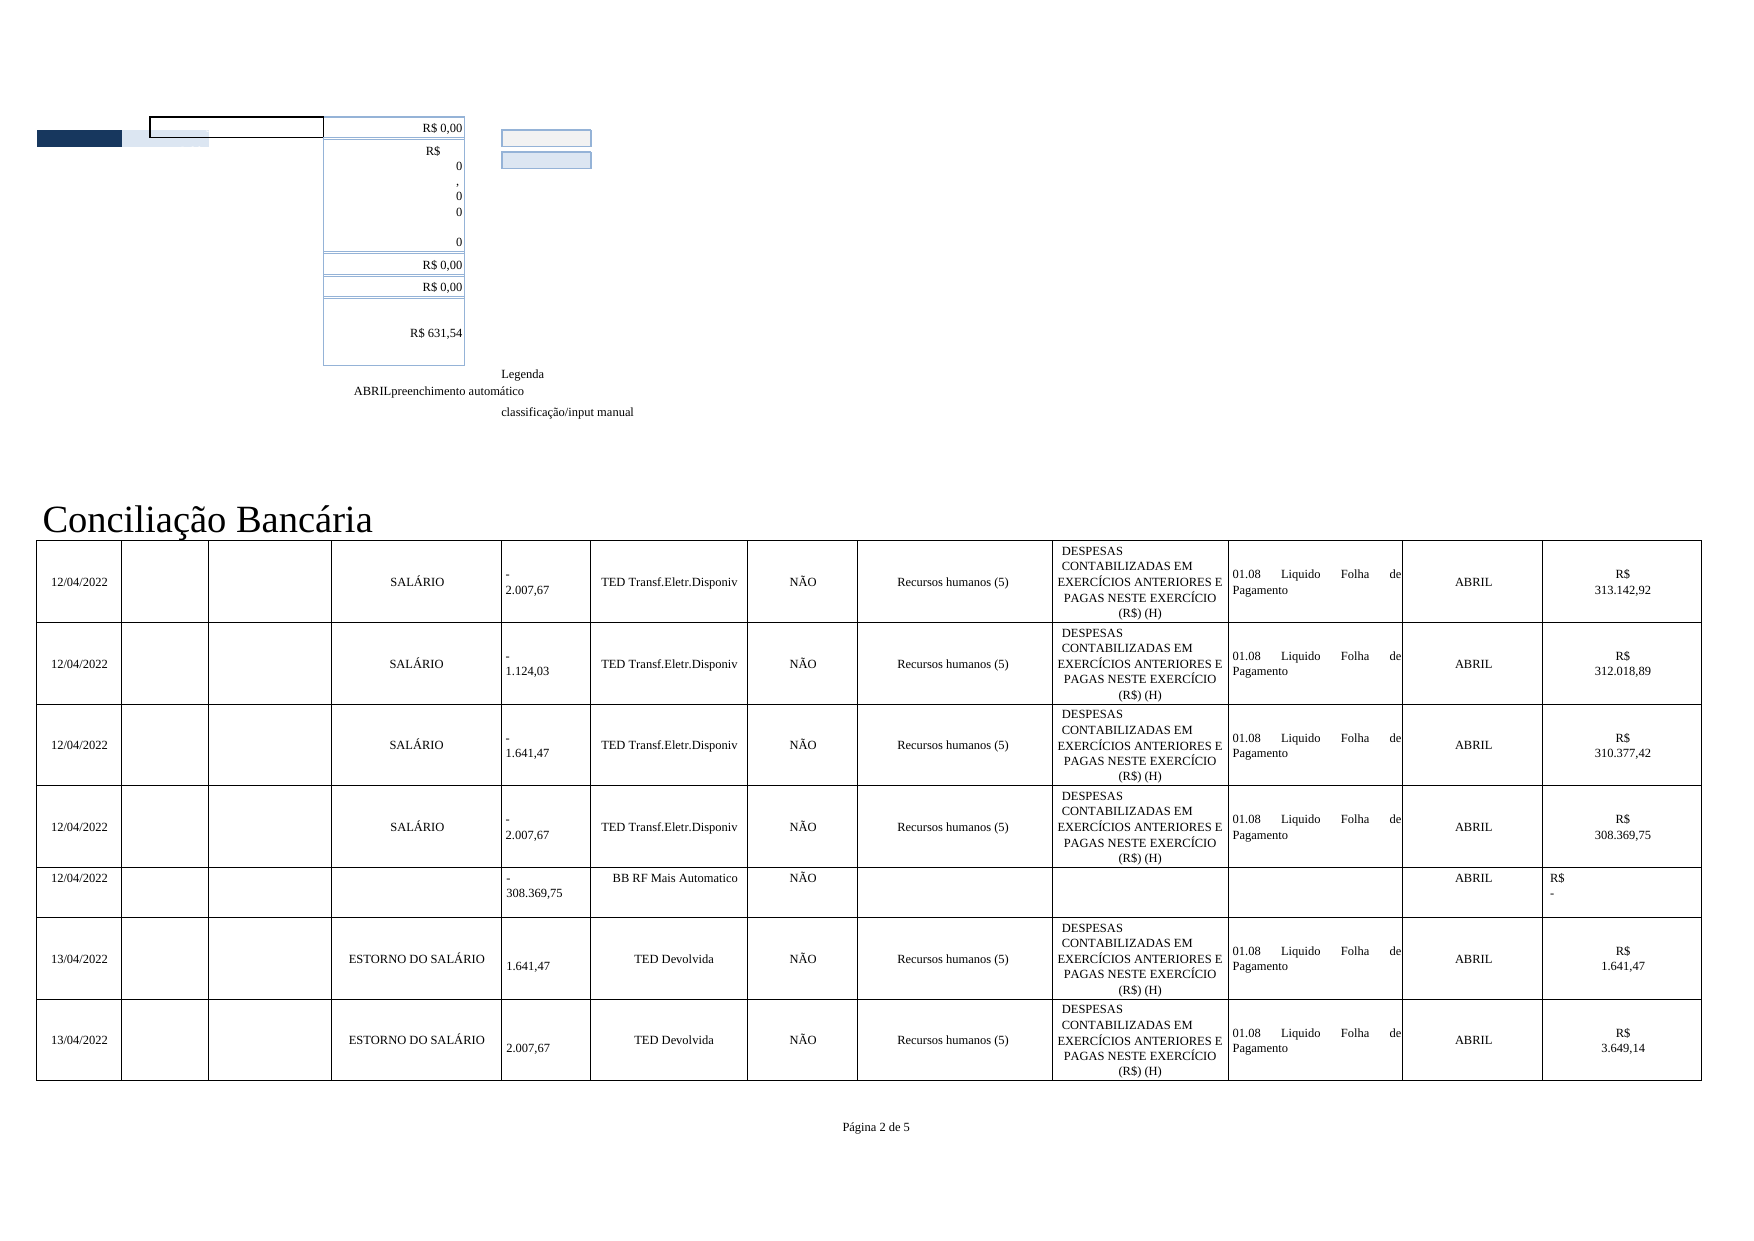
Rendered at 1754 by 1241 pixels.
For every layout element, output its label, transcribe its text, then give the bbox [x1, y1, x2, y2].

table_cell 13/04/2022 [37, 1000, 121, 1080]
table_cell [1229, 868, 1402, 917]
table_cell ABRIL [1403, 541, 1542, 622]
table_cell [209, 623, 331, 704]
table_cell ABRIL [1403, 623, 1542, 704]
table_cell - 1.124,03 [502, 623, 590, 704]
table_cell R$ 308.369,75 [1543, 786, 1701, 867]
table_cell SALÁRIO [332, 623, 501, 704]
table_cell 01.08 Liquido Folha de Pagamento [1229, 541, 1402, 622]
table_cell Recursos humanos (5) [858, 541, 1052, 622]
table_cell 12/04/2022 [37, 868, 121, 917]
table_cell R$ 310.377,42 [1543, 705, 1701, 785]
table_cell - 2.007,67 [502, 541, 590, 622]
table_cell NÃO [748, 623, 857, 704]
table_cell TED Transf.Eletr.Disponiv [591, 786, 747, 867]
table_cell [858, 868, 1052, 917]
table_cell ABRIL [1403, 786, 1542, 867]
table_cell 01.08 Liquido Folha de Pagamento [1229, 705, 1402, 785]
table_cell DESPESAS CONTABILIZADAS EM EXERCÍCIOS ANTERIORES E PAGAS NESTE EXERCÍCIO (R$) (H) [1053, 623, 1228, 704]
table_cell NÃO [748, 541, 857, 622]
table_cell ABRIL [1403, 868, 1542, 917]
table_cell NÃO [748, 786, 857, 867]
table_cell BB RF Mais Automatico [591, 868, 747, 917]
table_cell [332, 868, 501, 917]
table_cell [209, 786, 331, 867]
table_cell Recursos humanos (5) [858, 1000, 1052, 1080]
table_cell SALÁRIO [332, 786, 501, 867]
table_cell [209, 868, 331, 917]
table_cell SALÁRIO [332, 705, 501, 785]
table_cell TED Devolvida [591, 1000, 747, 1080]
table_cell TED Transf.Eletr.Disponiv [591, 541, 747, 622]
table_cell Recursos humanos (5) [858, 786, 1052, 867]
table_cell - 308.369,75 [502, 868, 590, 917]
table_cell [122, 786, 208, 867]
table_cell 12/04/2022 [37, 705, 121, 785]
table_cell [122, 868, 208, 917]
table_cell ESTORNO DO SALÁRIO [332, 1000, 501, 1080]
table_cell 01.08 Liquido Folha de Pagamento [1229, 623, 1402, 704]
table_cell [122, 623, 208, 704]
table_cell [209, 918, 331, 999]
table_cell ABRIL [1403, 918, 1542, 999]
table_cell 12/04/2022 [37, 786, 121, 867]
table_cell DESPESAS CONTABILIZADAS EM EXERCÍCIOS ANTERIORES E PAGAS NESTE EXERCÍCIO (R$) (H) [1053, 1000, 1228, 1080]
table_cell Recursos humanos (5) [858, 623, 1052, 704]
table_cell 1.641,47 [502, 918, 590, 999]
table_cell [122, 1000, 208, 1080]
table_cell [209, 1000, 331, 1080]
table_cell SALÁRIO [332, 541, 501, 622]
table_cell DESPESAS CONTABILIZADAS EM EXERCÍCIOS ANTERIORES E PAGAS NESTE EXERCÍCIO (R$) (H) [1053, 786, 1228, 867]
table_cell TED Devolvida [591, 918, 747, 999]
table_cell 13/04/2022 [37, 918, 121, 999]
table_cell DESPESAS CONTABILIZADAS EM EXERCÍCIOS ANTERIORES E PAGAS NESTE EXERCÍCIO (R$) (H) [1053, 918, 1228, 999]
table_cell NÃO [748, 868, 857, 917]
table_cell 01.08 Liquido Folha de Pagamento [1229, 1000, 1402, 1080]
table_cell TED Transf.Eletr.Disponiv [591, 705, 747, 785]
table_cell [122, 541, 208, 622]
table_cell R$ - [1543, 868, 1701, 917]
table_cell R$ 3.649,14 [1543, 1000, 1701, 1080]
table_cell [209, 705, 331, 785]
table_cell 01.08 Liquido Folha de Pagamento [1229, 786, 1402, 867]
table_cell NÃO [748, 705, 857, 785]
table_cell [122, 918, 208, 999]
table_cell DESPESAS CONTABILIZADAS EM EXERCÍCIOS ANTERIORES E PAGAS NESTE EXERCÍCIO (R$) (H) [1053, 541, 1228, 622]
table_cell NÃO [748, 1000, 857, 1080]
table_cell [1053, 868, 1228, 917]
table_cell Recursos humanos (5) [858, 705, 1052, 785]
table_cell [209, 541, 331, 622]
table_cell 12/04/2022 [37, 623, 121, 704]
table_cell ABRIL [1403, 1000, 1542, 1080]
table_cell Recursos humanos (5) [858, 918, 1052, 999]
table_cell - 1.641,47 [502, 705, 590, 785]
table_cell R$ 1.641,47 [1543, 918, 1701, 999]
table_cell 2.007,67 [502, 1000, 590, 1080]
table_cell R$ 312.018,89 [1543, 623, 1701, 704]
table_cell ABRIL [1403, 705, 1542, 785]
table_cell ESTORNO DO SALÁRIO [332, 918, 501, 999]
table_cell - 2.007,67 [502, 786, 590, 867]
table_cell [122, 705, 208, 785]
table_cell 01.08 Liquido Folha de Pagamento [1229, 918, 1402, 999]
table_cell DESPESAS CONTABILIZADAS EM EXERCÍCIOS ANTERIORES E PAGAS NESTE EXERCÍCIO (R$) (H) [1053, 705, 1228, 785]
table_cell TED Transf.Eletr.Disponiv [591, 623, 747, 704]
table_cell NÃO [748, 918, 857, 999]
table_cell 12/04/2022 [37, 541, 121, 622]
table_cell R$ 313.142,92 [1543, 541, 1701, 622]
